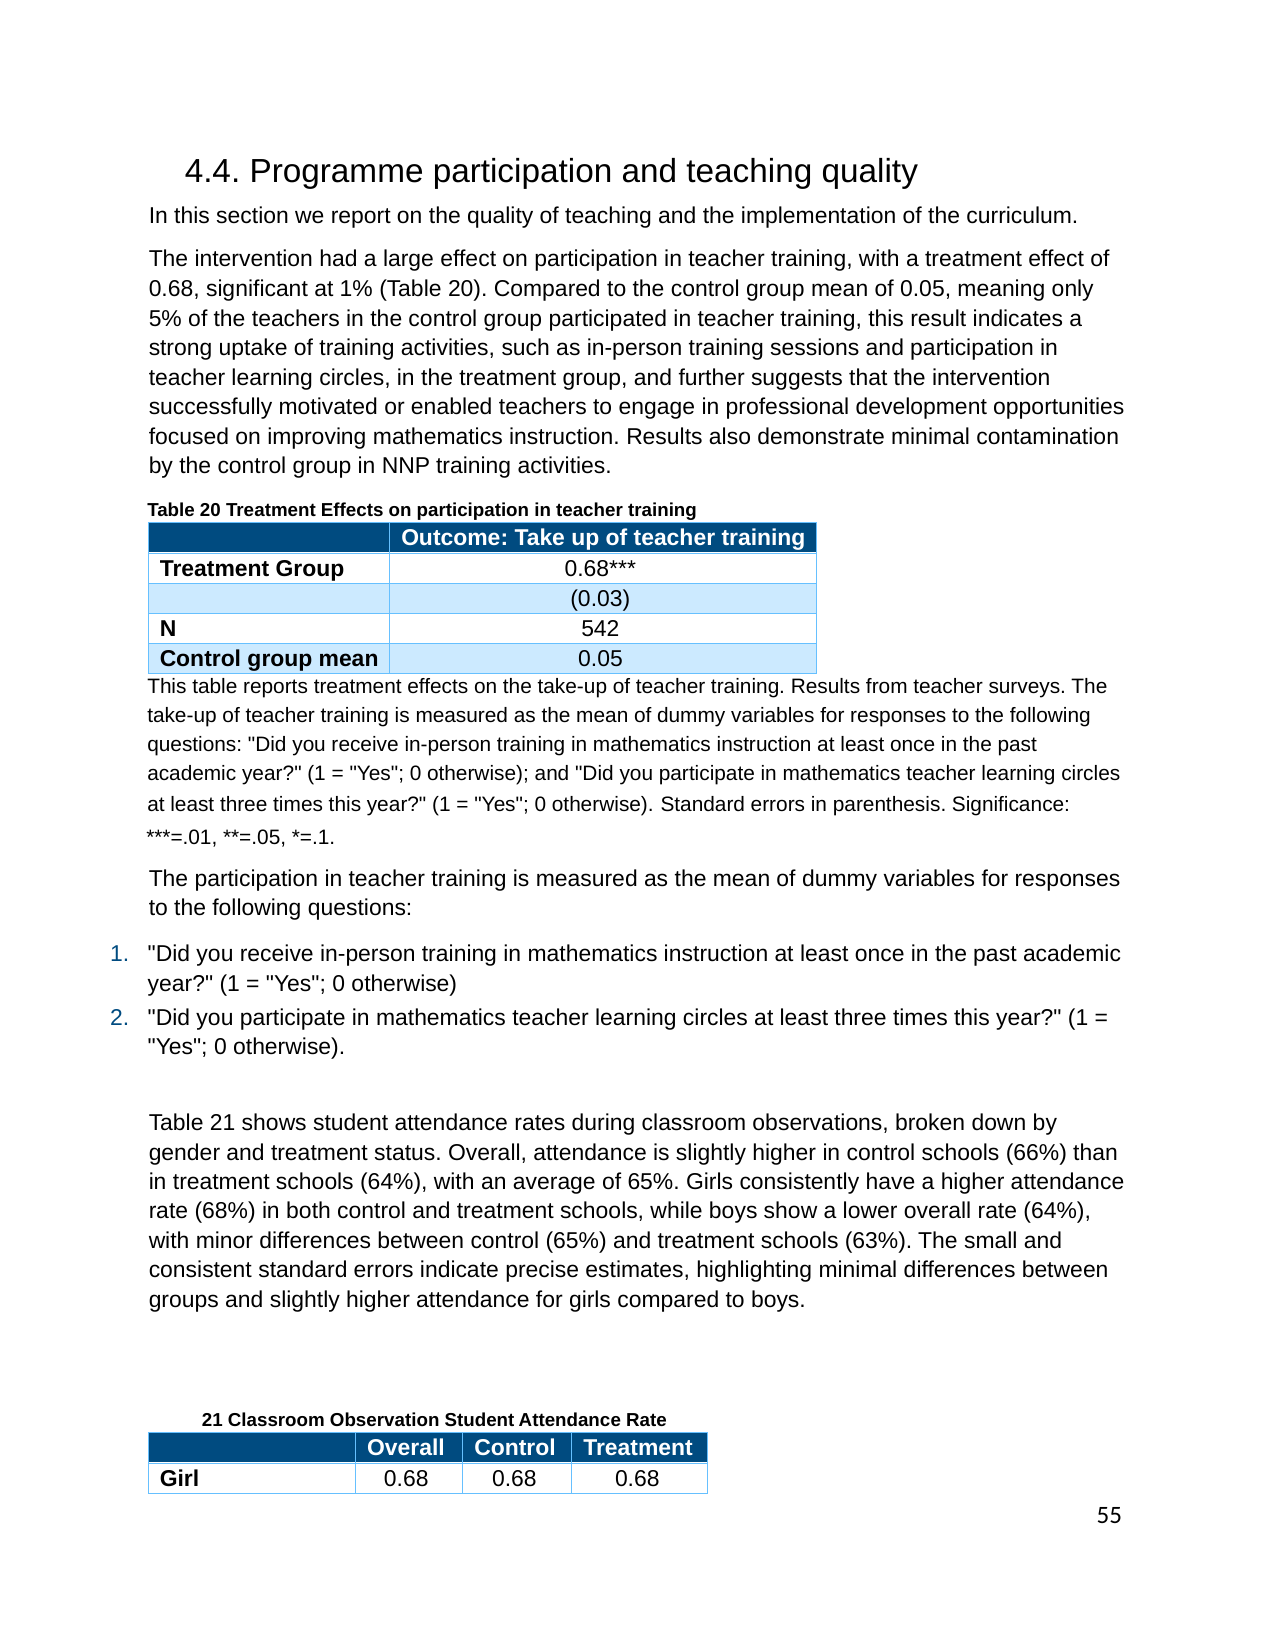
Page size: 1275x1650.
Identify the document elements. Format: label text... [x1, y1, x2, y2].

table_cell 0.68 [572, 1464, 707, 1493]
table_header Control [463, 1433, 571, 1462]
table_cell 542 [390, 614, 816, 643]
table_cell Control group mean [149, 644, 389, 673]
table_header [149, 523, 389, 552]
text Table 20 Treatment Effects on participation in teacher training [147, 498, 1127, 520]
subtitle 4.4. Programme participation and teaching quality [184, 151, 1127, 190]
text Table 21 shows student attendance rates during classroom observations, broken down by gender and treatment status. Overall, attendance is slightly higher in control schools (66%) than in treatment schools (64%), with an average of 65%. Girls consistently have a higher attendance rate (68%) in both control and treatment schools, while boys show a lower overall rate (64%), with minor differences between control (65%) and treatment schools (63%). The small and consistent standard errors indicate precise estimates, highlighting minimal differences between groups and slightly higher attendance for girls compared to boys. [148, 1109, 1127, 1312]
table_cell 0.05 [390, 644, 816, 673]
list "Did you receive in-person training in mathematics instruction at least once in the past academic year?" (1 = "Yes"; 0 otherwise) [110, 940, 1127, 996]
text 21 Classroom Observation Student Attendance Rate [202, 1409, 1127, 1430]
text ***=.01, **=.05, *=.1. [146, 821, 343, 850]
table_header Overall [356, 1433, 462, 1462]
table_cell 0.68*** [390, 554, 816, 583]
table_header Outcome: Take up of teacher training [390, 523, 816, 552]
text This table reports treatment effects on the take-up of teacher training. Results from teacher surveys. The take-up of teacher training is measured as the mean of dummy variables for responses to the following questions: "Did you receive in-person training in mathematics instruction at least once in the past academic year?" (1 = "Yes"; 0 otherwise); and "Did you participate in mathematics teacher learning circles at least three times this year?" (1 = "Yes"; 0 otherwise). Standard errors in parenthesis. Significance: [147, 674, 1126, 816]
text The intervention had a large effect on participation in teacher training, with a treatment effect of [148, 245, 1127, 271]
table_cell N [149, 614, 389, 643]
table_cell [149, 584, 389, 613]
list "Did you participate in mathematics teacher learning circles at least three times this year?" (1 = "Yes"; 0 otherwise). [110, 1003, 1127, 1059]
table_cell Girl [149, 1464, 355, 1493]
table_header [149, 1433, 355, 1462]
table_cell Treatment Group [149, 554, 389, 583]
text 0.68, significant at 1% (Table 20). Compared to the control group mean of 0.05, meaning only 5% of the teachers in the control group participated in teacher training, this result indicates a strong uptake of training activities, such as in-person training sessions and participation in teacher learning circles, in the treatment group, and further suggests that the intervention successfully motivated or enabled teachers to engage in professional development opportunities focused on improving mathematics instruction. Results also demonstrate minimal contamination by the control group in NNP training activities. [148, 275, 1127, 479]
table_cell 0.68 [463, 1464, 571, 1493]
table_cell 0.68 [356, 1464, 462, 1493]
table_header Treatment [572, 1433, 707, 1462]
table_cell (0.03) [390, 584, 816, 613]
text In this section we report on the quality of teaching and the implementation of the curriculum. [148, 202, 1127, 229]
text The participation in teacher training is measured as the mean of dummy variables for responses to the following questions: [148, 865, 1127, 921]
